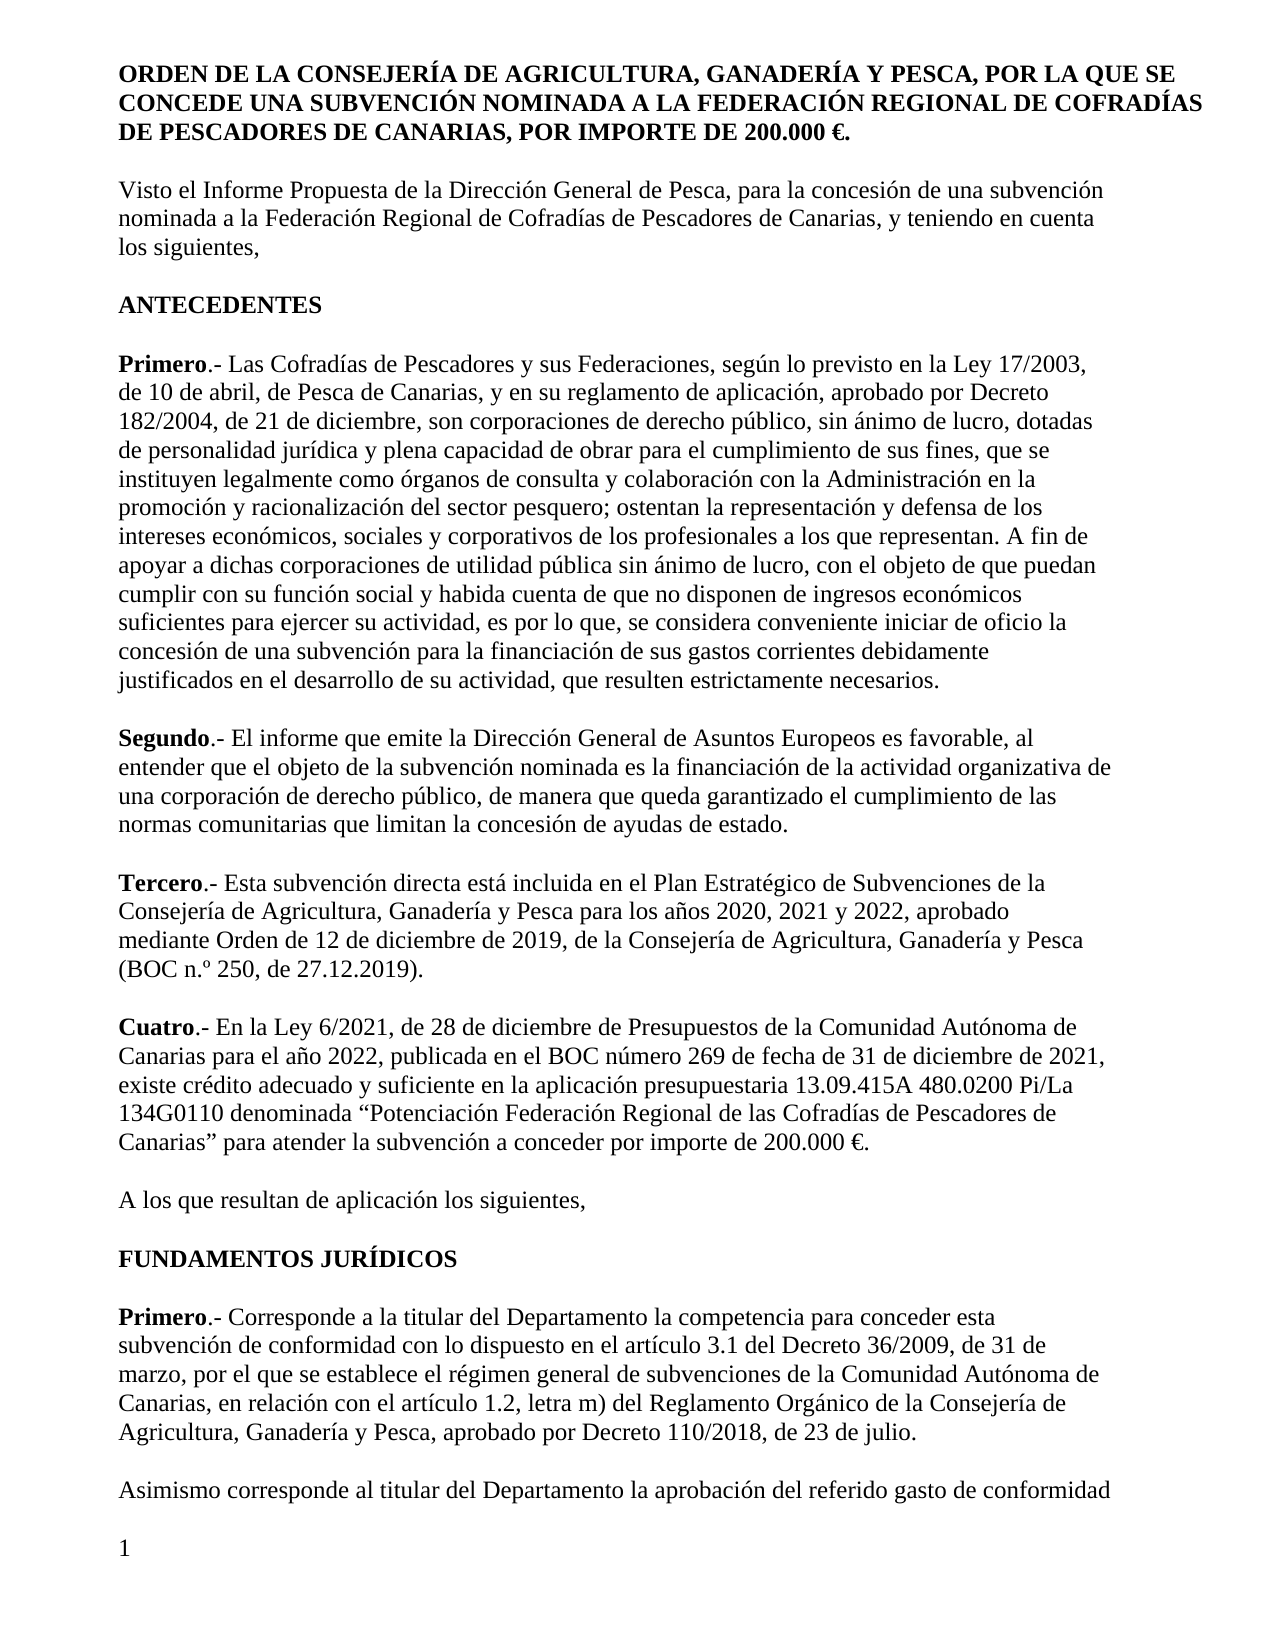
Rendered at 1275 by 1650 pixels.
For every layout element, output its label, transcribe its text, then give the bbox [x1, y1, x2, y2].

text 1 [118, 1533, 1216, 1562]
text FUNDAMENTOS JURÍDICOS [118, 1244, 1216, 1272]
text Tercero.- Esta subvención directa está incluida en el Plan Estratégico de Subvenciones de la Consejería de Agricultura, Ganadería y Pesca para los años 2020, 2021 y 2022, aprobado mediante Orden de 12 de diciembre de 2019, de la Consejería de Agricultura, Ganadería y Pesca (BOC n.º 250, de 27.12.2019). [118, 868, 1216, 983]
text Asimismo corresponde al titular del Departamento la aprobación del referido gasto de conformidad [118, 1475, 1216, 1504]
text Primero.- Las Cofradías de Pescadores y sus Federaciones, según lo previsto en la Ley 17/2003, de 10 de abril, de Pesca de Canarias, y en su reglamento de aplicación, aprobado por Decreto 182/2004, de 21 de diciembre, son corporaciones de derecho público, sin ánimo de lucro, dotadas de personalidad jurídica y plena capacidad de obrar para el cumplimiento de sus fines, que se instituyen legalmente como órganos de consulta y colaboración con la Administración en la promoción y racionalización del sector pesquero; ostentan la representación y defensa de los intereses económicos, sociales y corporativos de los profesionales a los que representan. A fin de apoyar a dichas corporaciones de utilidad pública sin ánimo de lucro, con el objeto de que puedan cumplir con su función social y habida cuenta de que no disponen de ingresos económicos suficientes para ejercer su actividad, es por lo que, se considera conveniente iniciar de oficio la concesión de una subvención para la financiación de sus gastos corrientes debidamente justificados en el desarrollo de su actividad, que resulten estrictamente necesarios. [118, 349, 1216, 694]
text A los que resultan de aplicación los siguientes, [118, 1185, 1216, 1214]
text Segundo.- El informe que emite la Dirección General de Asuntos Europeos es favorable, al entender que el objeto de la subvención nominada es la financiación de la actividad organizativa de una corporación de derecho público, de manera que queda garantizado el cumplimiento de las normas comunitarias que limitan la concesión de ayudas de estado. [118, 723, 1216, 838]
text ANTECEDENTES [118, 291, 1216, 319]
text Cuatro.- En la Ley 6/2021, de 28 de diciembre de Presupuestos de la Comunidad Autónoma de Canarias para el año 2022, publicada en el BOC número 269 de fecha de 31 de diciembre de 2021, existe crédito adecuado y suficiente en la aplicación presupuestaria 13.09.415A 480.0200 Pi/La 134G0110 denominada “Potenciación Federación Regional de las Cofradías de Pescadores de Canarias” para atender la subvención a conceder por importe de 200.000 €. [118, 1012, 1216, 1156]
text Primero.- Corresponde a la titular del Departamento la competencia para conceder esta subvención de conformidad con lo dispuesto en el artículo 3.1 del Decreto 36/2009, de 31 de marzo, por el que se establece el régimen general de subvenciones de la Comunidad Autónoma de Canarias, en relación con el artículo 1.2, letra m) del Reglamento Orgánico de la Consejería de Agricultura, Ganadería y Pesca, aprobado por Decreto 110/2018, de 23 de julio. [118, 1302, 1216, 1446]
text ORDEN DE LA CONSEJERÍA DE AGRICULTURA, GANADERÍA Y PESCA, POR LA QUE SE CONCEDE UNA SUBVENCIÓN NOMINADA A LA FEDERACIÓN REGIONAL DE COFRADÍAS DE PESCADORES DE CANARIAS, POR IMPORTE DE 200.000 €. [118, 59, 1216, 145]
text Visto el Informe Propuesta de la Dirección General de Pesca, para la concesión de una subvención nominada a la Federación Regional de Cofradías de Pescadores de Canarias, y teniendo en cuenta los siguientes, [118, 175, 1216, 261]
